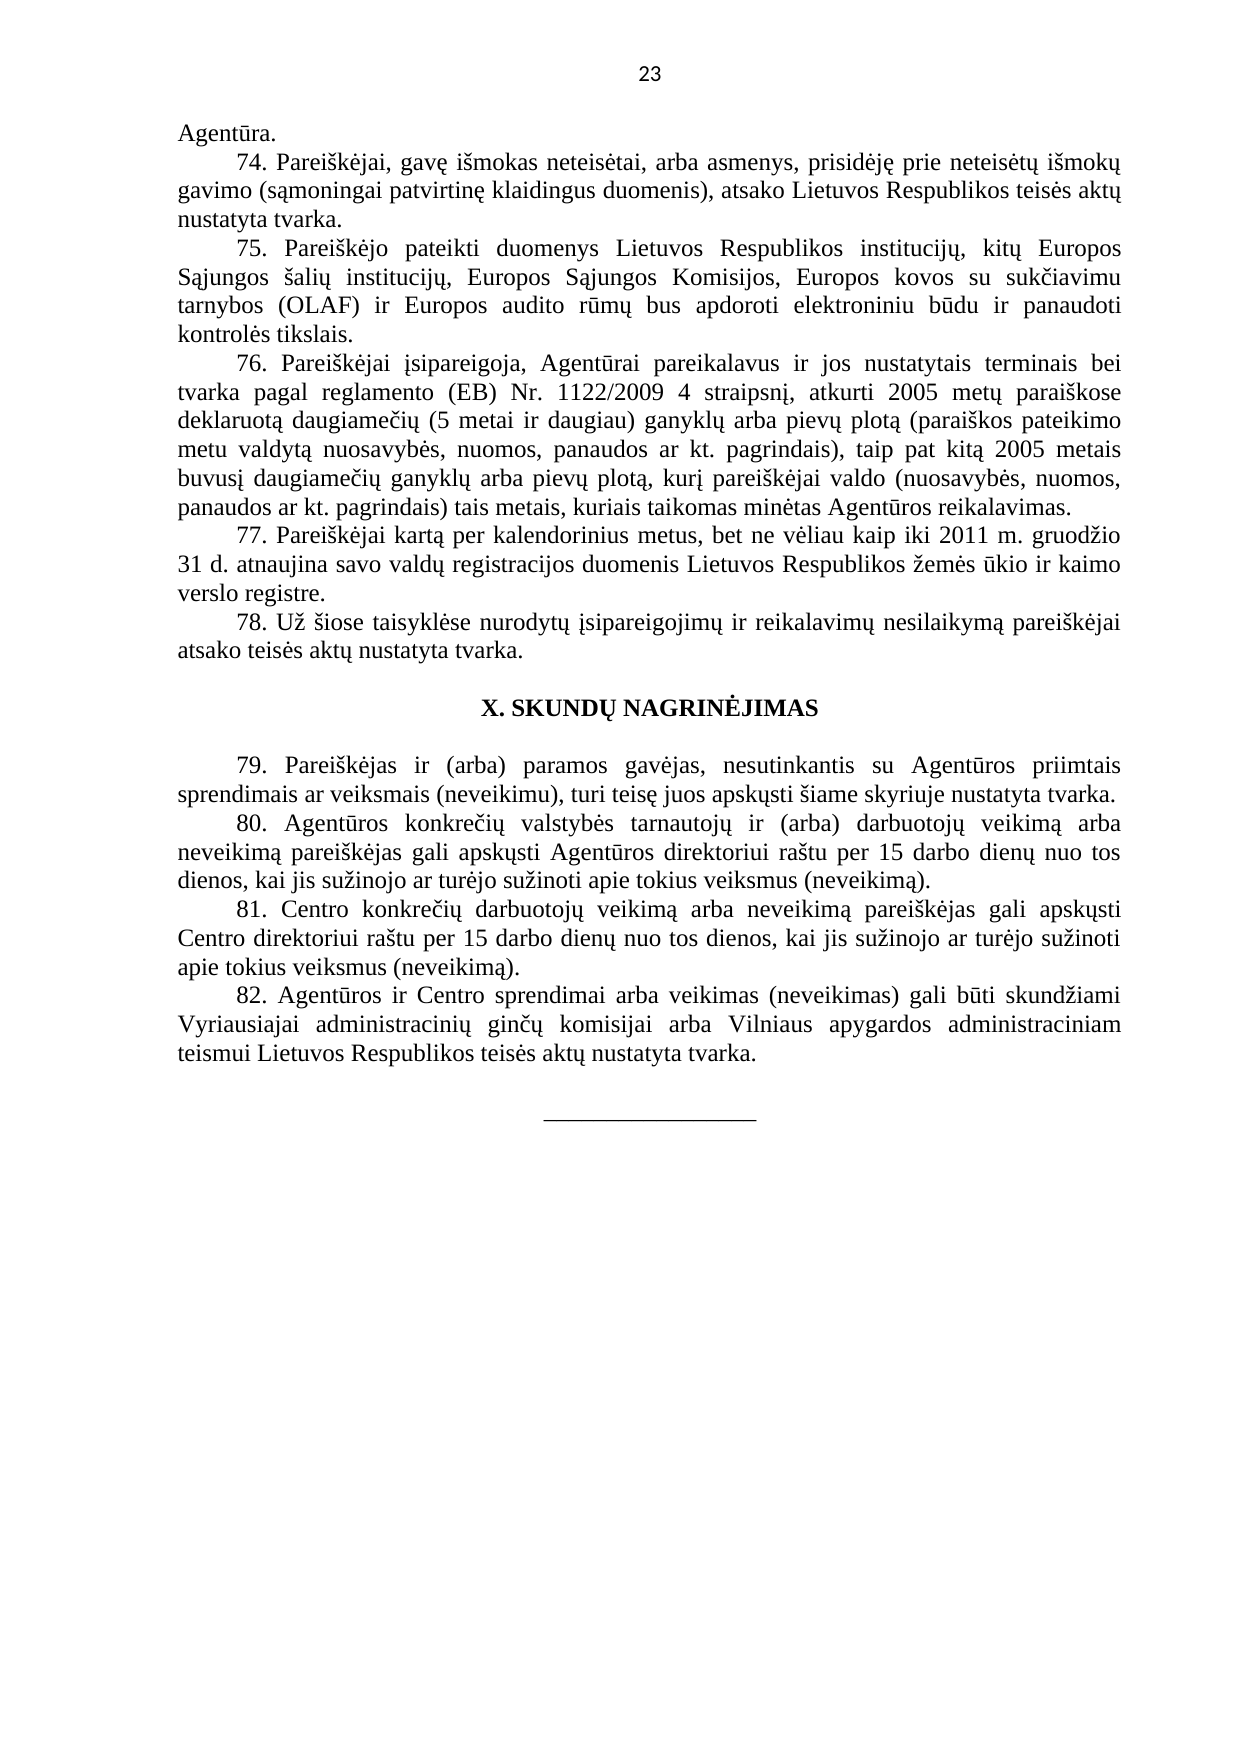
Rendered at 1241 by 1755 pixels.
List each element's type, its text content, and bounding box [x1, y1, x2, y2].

text 74. Pareiškėjai, gavę išmokas neteisėtai, arba asmenys, prisidėję prie neteisėtų išmokų gavimo (sąmoningai patvirtinę klaidingus duomenis), atsako Lietuvos Respublikos teisės aktų nustatyta tvarka. [177, 147, 1122, 233]
text 80. Agentūros konkrečių valstybės tarnautojų ir (arba) darbuotojų veikimą arba neveikimą pareiškėjas gali apskųsti Agentūros direktoriui raštu per 15 darbo dienų nuo tos dienos, kai jis sužinojo ar turėjo sužinoti apie tokius veiksmus (neveikimą). [177, 808, 1122, 894]
text 76. Pareiškėjai įsipareigoja, Agentūrai pareikalavus ir jos nustatytais terminais bei tvarka pagal reglamento (EB) Nr. 1122/2009 4 straipsnį, atkurti 2005 metų paraiškose deklaruotą daugiamečių (5 metai ir daugiau) ganyklų arba pievų plotą (paraiškos pateikimo metu valdytą nuosavybės, nuomos, panaudos ar kt. pagrindais), taip pat kitą 2005 metais buvusį daugiamečių ganyklų arba pievų plotą, kurį pareiškėjai valdo (nuosavybės, nuomos, panaudos ar kt. pagrindais) tais metais, kuriais taikomas minėtas Agentūros reikalavimas. [177, 348, 1122, 521]
text X. SKUNDŲ NAGRINĖJIMAS [177, 693, 1122, 722]
text 75. Pareiškėjo pateikti duomenys Lietuvos Respublikos institucijų, kitų Europos Sąjungos šalių institucijų, Europos Sąjungos Komisijos, Europos kovos su sukčiavimu tarnybos (OLAF) ir Europos audito rūmų bus apdoroti elektroniniu būdu ir panaudoti kontrolės tikslais. [177, 233, 1122, 348]
text Agentūra. [177, 118, 1122, 147]
text 78. Už šiose taisyklėse nurodytų įsipareigojimų ir reikalavimų nesilaikymą pareiškėjai atsako teisės aktų nustatyta tvarka. [177, 607, 1122, 664]
text 79. Pareiškėjas ir (arba) paramos gavėjas, nesutinkantis su Agentūros priimtais sprendimais ar veiksmais (neveikimu), turi teisę juos apskųsti šiame skyriuje nustatyta tvarka. [177, 751, 1122, 808]
text _________________ [177, 1096, 1122, 1124]
text 82. Agentūros ir Centro sprendimai arba veikimas (neveikimas) gali būti skundžiami Vyriausiajai administracinių ginčų komisijai arba Vilniaus apygardos administraciniam teismui Lietuvos Respublikos teisės aktų nustatyta tvarka. [177, 981, 1122, 1067]
text 81. Centro konkrečių darbuotojų veikimą arba neveikimą pareiškėjas gali apskųsti Centro direktoriui raštu per 15 darbo dienų nuo tos dienos, kai jis sužinojo ar turėjo sužinoti apie tokius veiksmus (neveikimą). [177, 894, 1122, 981]
text 77. Pareiškėjai kartą per kalendorinius metus, bet ne vėliau kaip iki 2011 m. gruodžio 31 d. atnaujina savo valdų registracijos duomenis Lietuvos Respublikos žemės ūkio ir kaimo verslo registre. [177, 521, 1122, 607]
